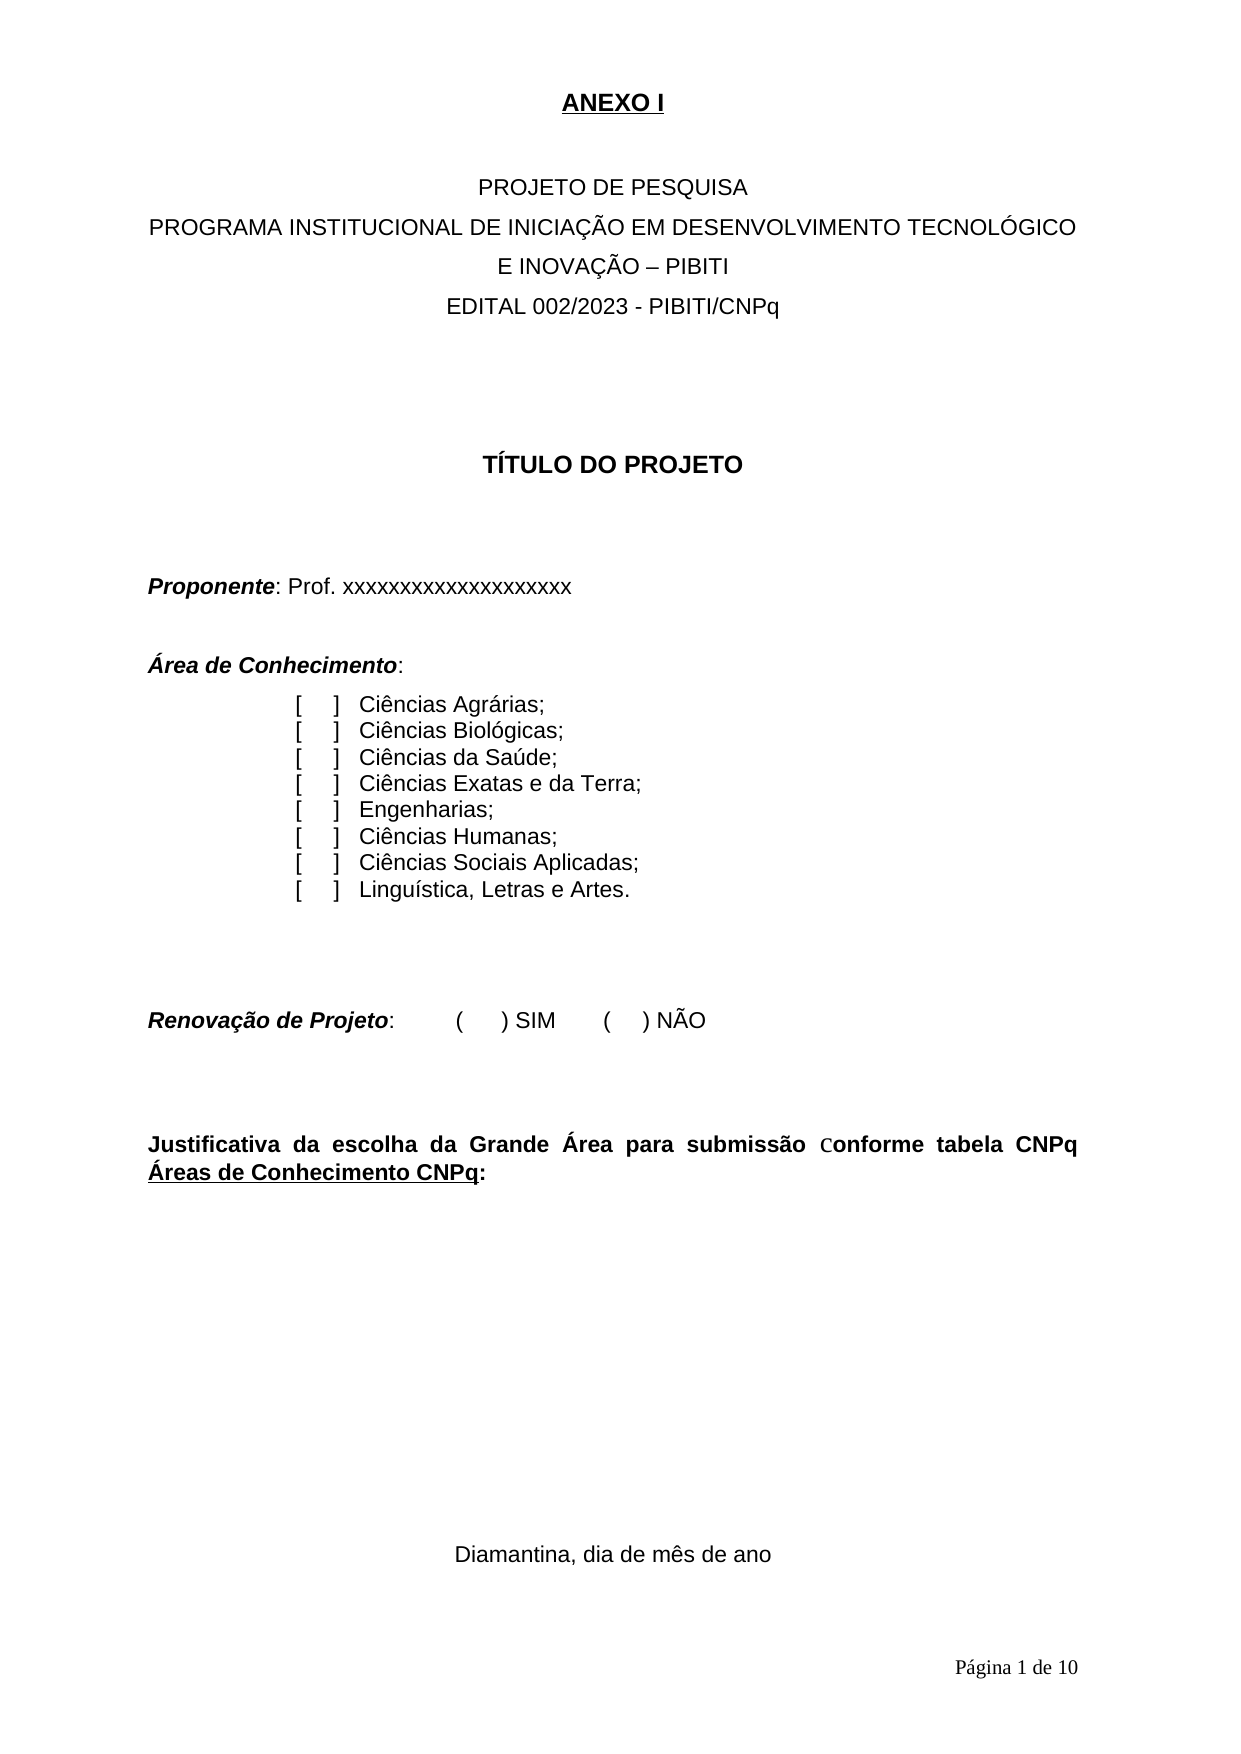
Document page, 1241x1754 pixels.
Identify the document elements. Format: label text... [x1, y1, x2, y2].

text [ ] Ciências Sociais Aplicadas; [148, 849, 1078, 876]
text [ ] Ciências Biológicas; [148, 717, 1078, 744]
text [ ] Ciências Humanas; [148, 823, 1078, 849]
text [ ] Ciências Exatas e da Terra; [148, 770, 1078, 796]
text Área de Conhecimento: [148, 652, 1078, 678]
text PROGRAMA INSTITUCIONAL DE INICIAÇÃO EM DESENVOLVIMENTO TECNOLÓGICO E INOVAÇÃO – PIBITI [148, 214, 1078, 279]
text [ ] Linguística, Letras e Artes. [148, 876, 1078, 902]
text ANEXO I [148, 88, 1078, 117]
text PROJETO DE PESQUISA [148, 174, 1078, 201]
text Diamantina, dia de mês de ano [148, 1541, 1078, 1567]
text Proponente: Prof. xxxxxxxxxxxxxxxxxxxx [148, 573, 1078, 599]
text [ ] Engenharias; [148, 796, 1078, 823]
text Renovação de Projeto: ( ) SIM ( ) NÃO [148, 1007, 1078, 1033]
text EDITAL 002/2023 - PIBITI/CNPq [148, 293, 1078, 319]
text [ ] Ciências Agrárias; [148, 691, 1078, 717]
text TÍTULO DO PROJETO [148, 451, 1078, 479]
text Justificativa da escolha da Grande Área para submissão conforme tabela CNPq Áreas de Conhecimento CNPq: [148, 1126, 1078, 1186]
text [ ] Ciências da Saúde; [148, 744, 1078, 770]
